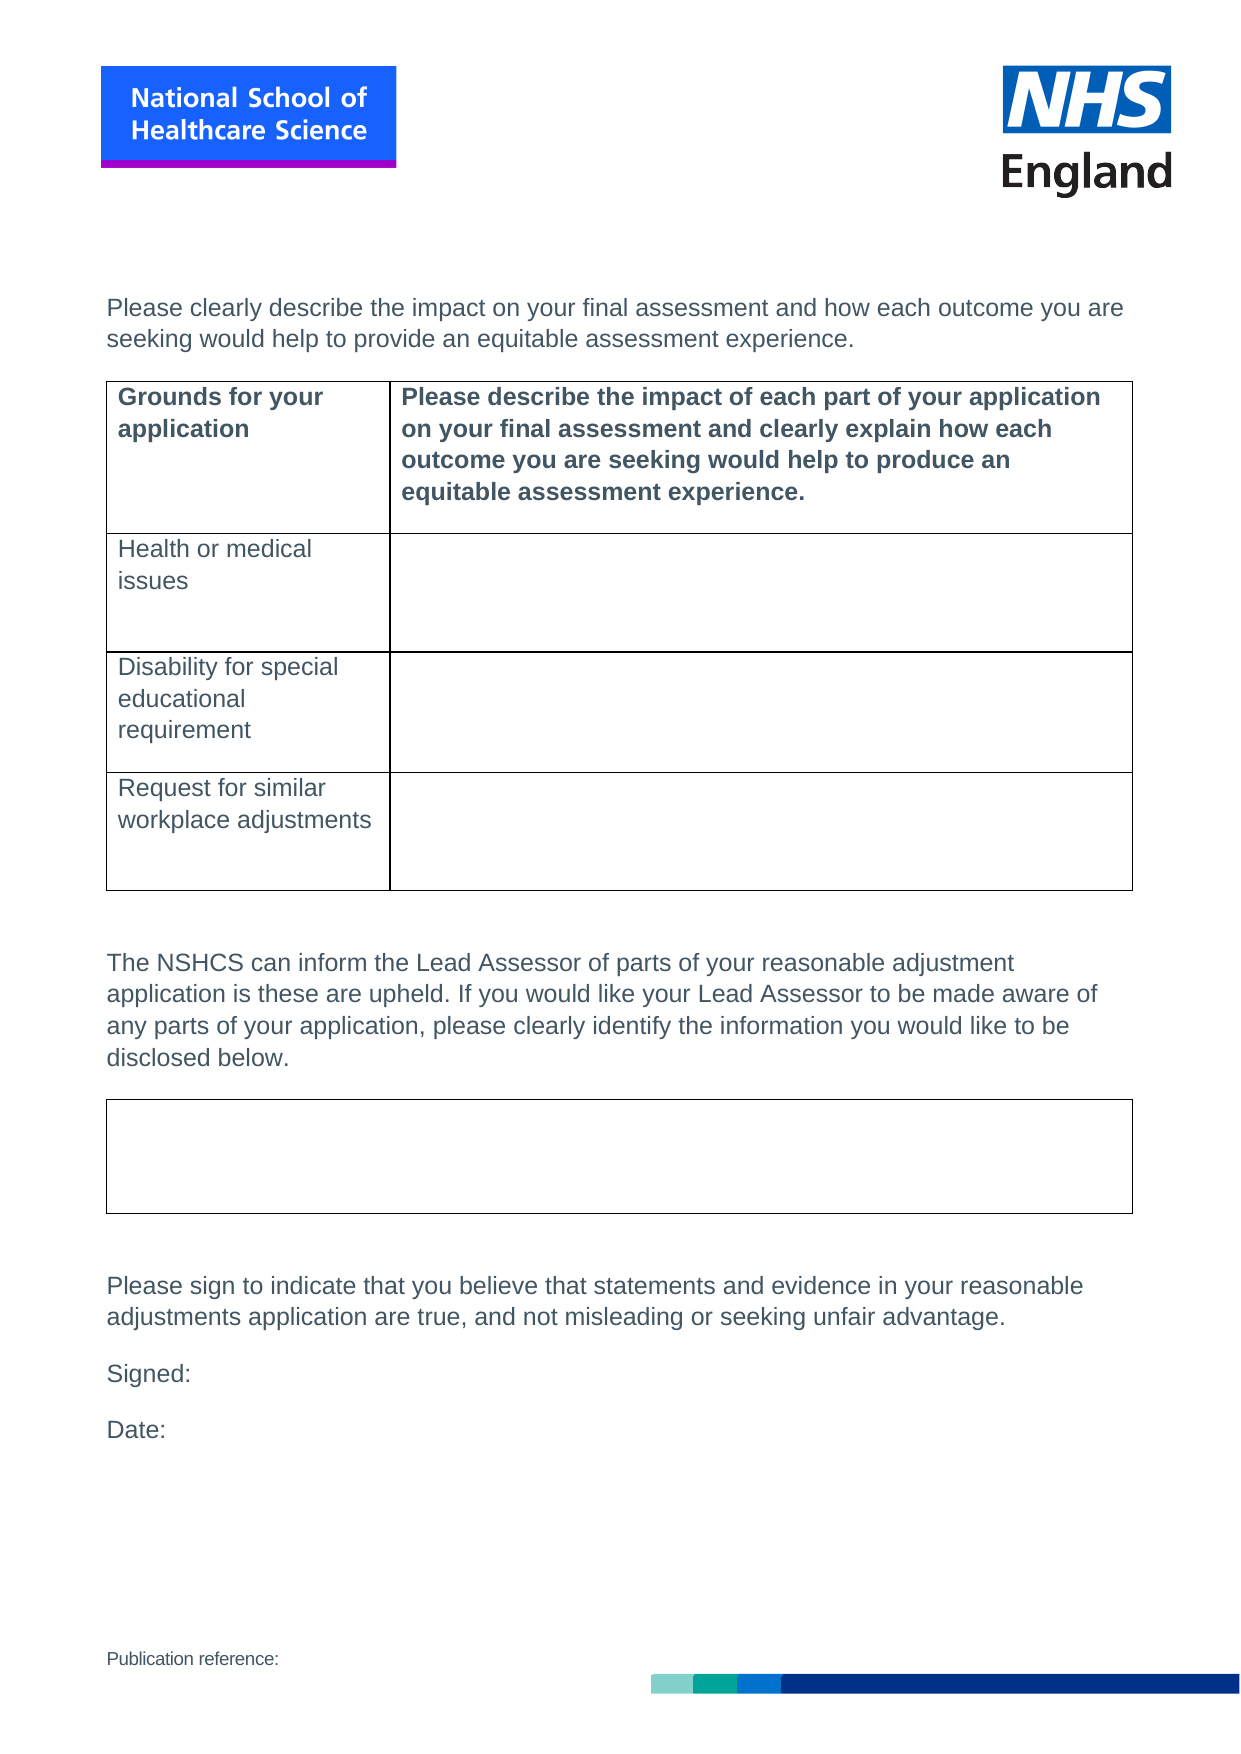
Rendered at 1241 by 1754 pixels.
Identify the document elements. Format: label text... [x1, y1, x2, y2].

table_header Grounds for your application [107, 382, 389, 533]
text Date: [106, 1416, 1134, 1444]
table_cell [391, 534, 1132, 651]
text Please sign to indicate that you believe that statements and evidence in your reasonable adjustments application are true, and not misleading or seeking unfair advantage. [106, 1271, 1134, 1331]
table_cell Disability for special educational requirement [107, 653, 389, 772]
table_cell Request for similar workplace adjustments [107, 773, 389, 890]
text Please clearly describe the impact on your final assessment and how each outcome you are seeking would help to provide an equitable assessment experience. [106, 293, 1134, 353]
table_cell [391, 653, 1132, 772]
text The NSHCS can inform the Lead Assessor of parts of your reasonable adjustment application is these are upheld. If you would like your Lead Assessor to be made aware of any parts of your application, please clearly identify the information you would like to be disclosed below. [106, 948, 1134, 1071]
table_cell Health or medical issues [107, 534, 389, 651]
text Signed: [106, 1359, 1134, 1388]
table_header Please describe the impact of each part of your application on your final assessment and clearly explain how each outcome you are seeking would help to produce an equitable assessment experience. [391, 382, 1132, 533]
table_cell [391, 773, 1132, 890]
table_header [107, 1100, 1132, 1213]
